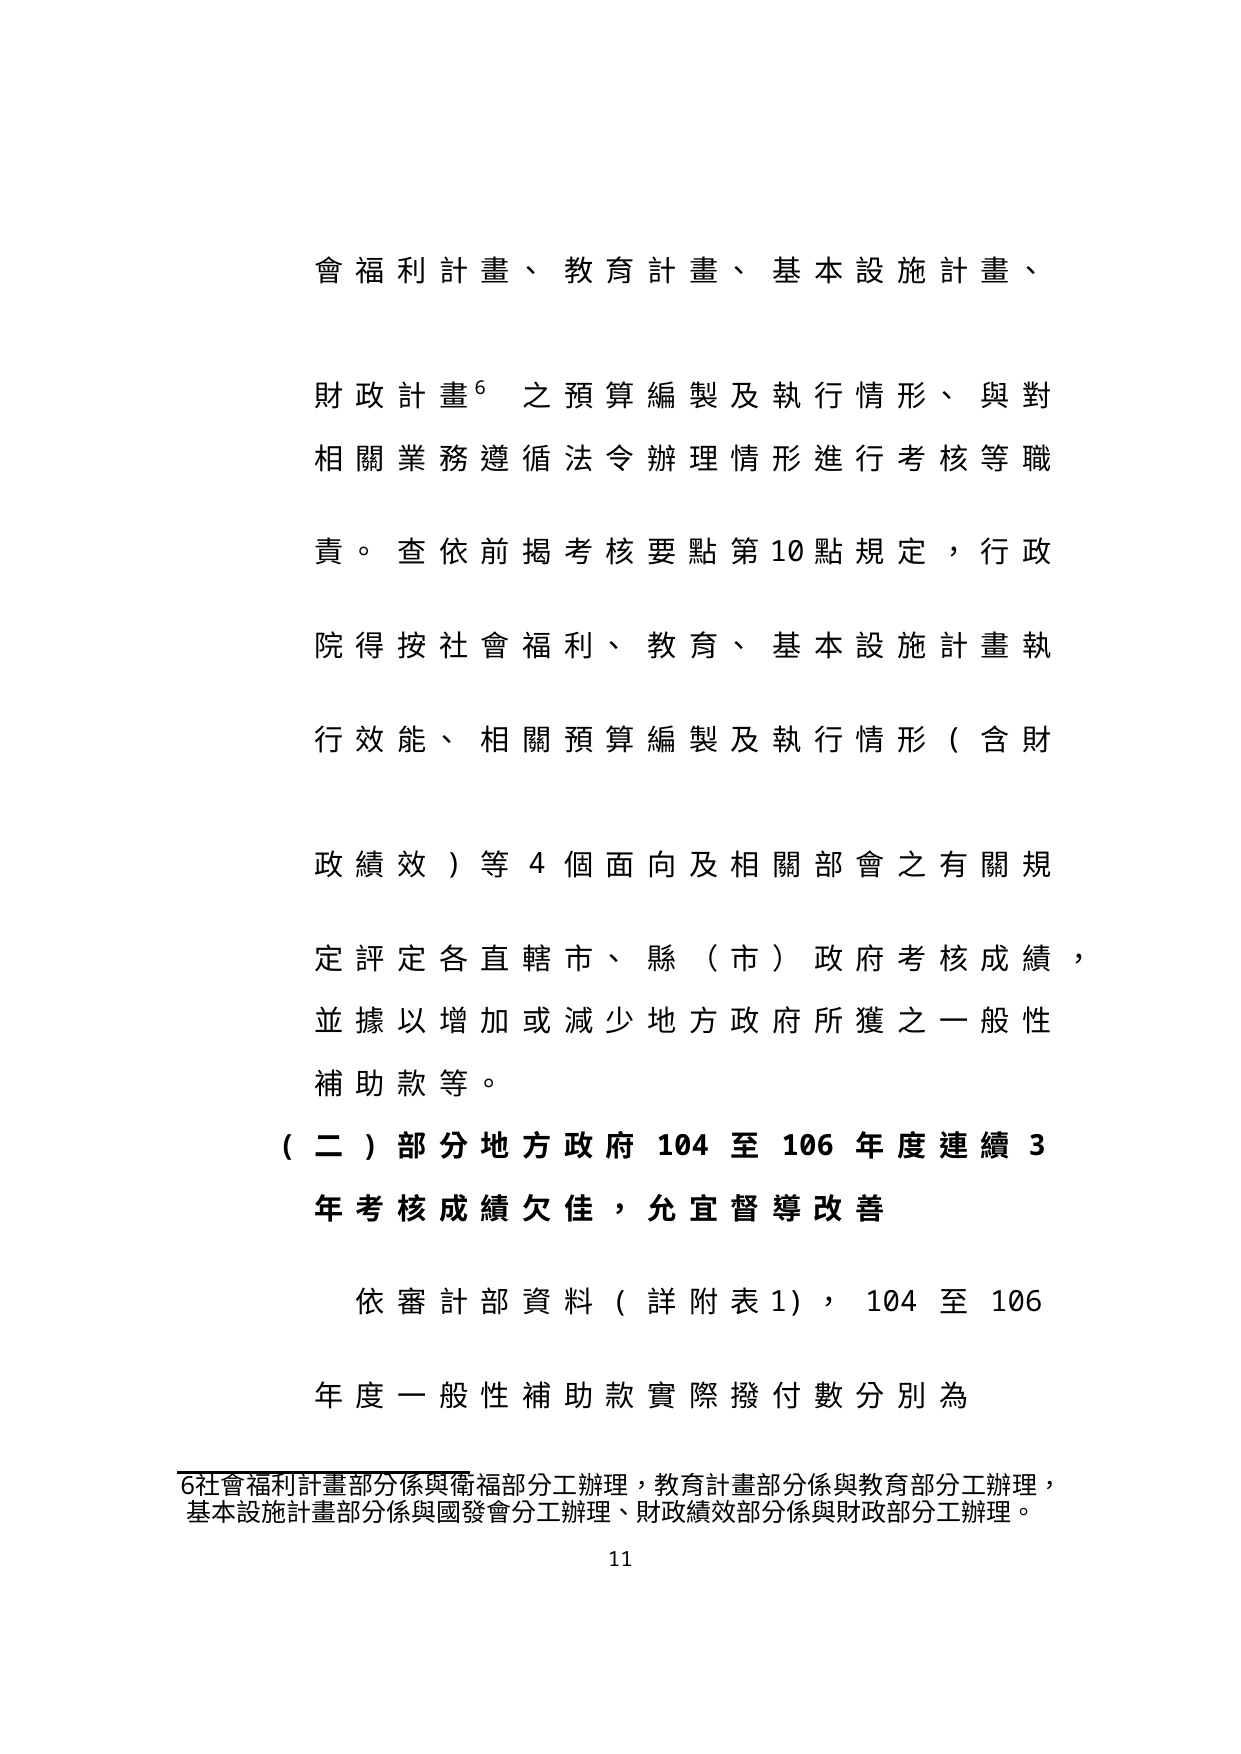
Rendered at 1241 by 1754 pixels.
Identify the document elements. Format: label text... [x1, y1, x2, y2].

text 另為提供地方政府維護財政紀律誘因，訂定中央對直轄市與縣(市)政府計畫及預算考核要點據以考核。依該要點規定，行政院主計總處負有辦理中央對直轄市與縣（市）政府施政計畫及預算編製、對社會福利計畫、教育計畫、基本設施計畫、財政計畫之預算編製及執行情形、與對相關業務遵循法令辦理情形進行考核等職責。查依前揭考核要點第10點規定，行政院得按社會福利、教育、基本設施計畫執行效能、相關預算編製及執行情形(含財政績效)等4個面向及相關部會之有關規定評定各直轄市、縣（市）政府考核成績，並據以增加或減少地方政府所獲之一般性補助款等。 [271, 227, 1058, 1102]
text 依審計部資料(詳附表1)，104至106年度一般性補助款實際撥付數分別為 [271, 1227, 1058, 1415]
text 社會福利計畫部分係與衛福部分工辦理，教育計畫部分係與教育部分工辦理，基本設施計畫部分係與國發會分工辦理、財政績效部分係與財政部分工辦理。 [180, 1473, 1063, 1527]
text (二)部分地方政府104至106年度連續3年考核成績欠佳，允宜督導改善 [242, 1102, 1058, 1227]
